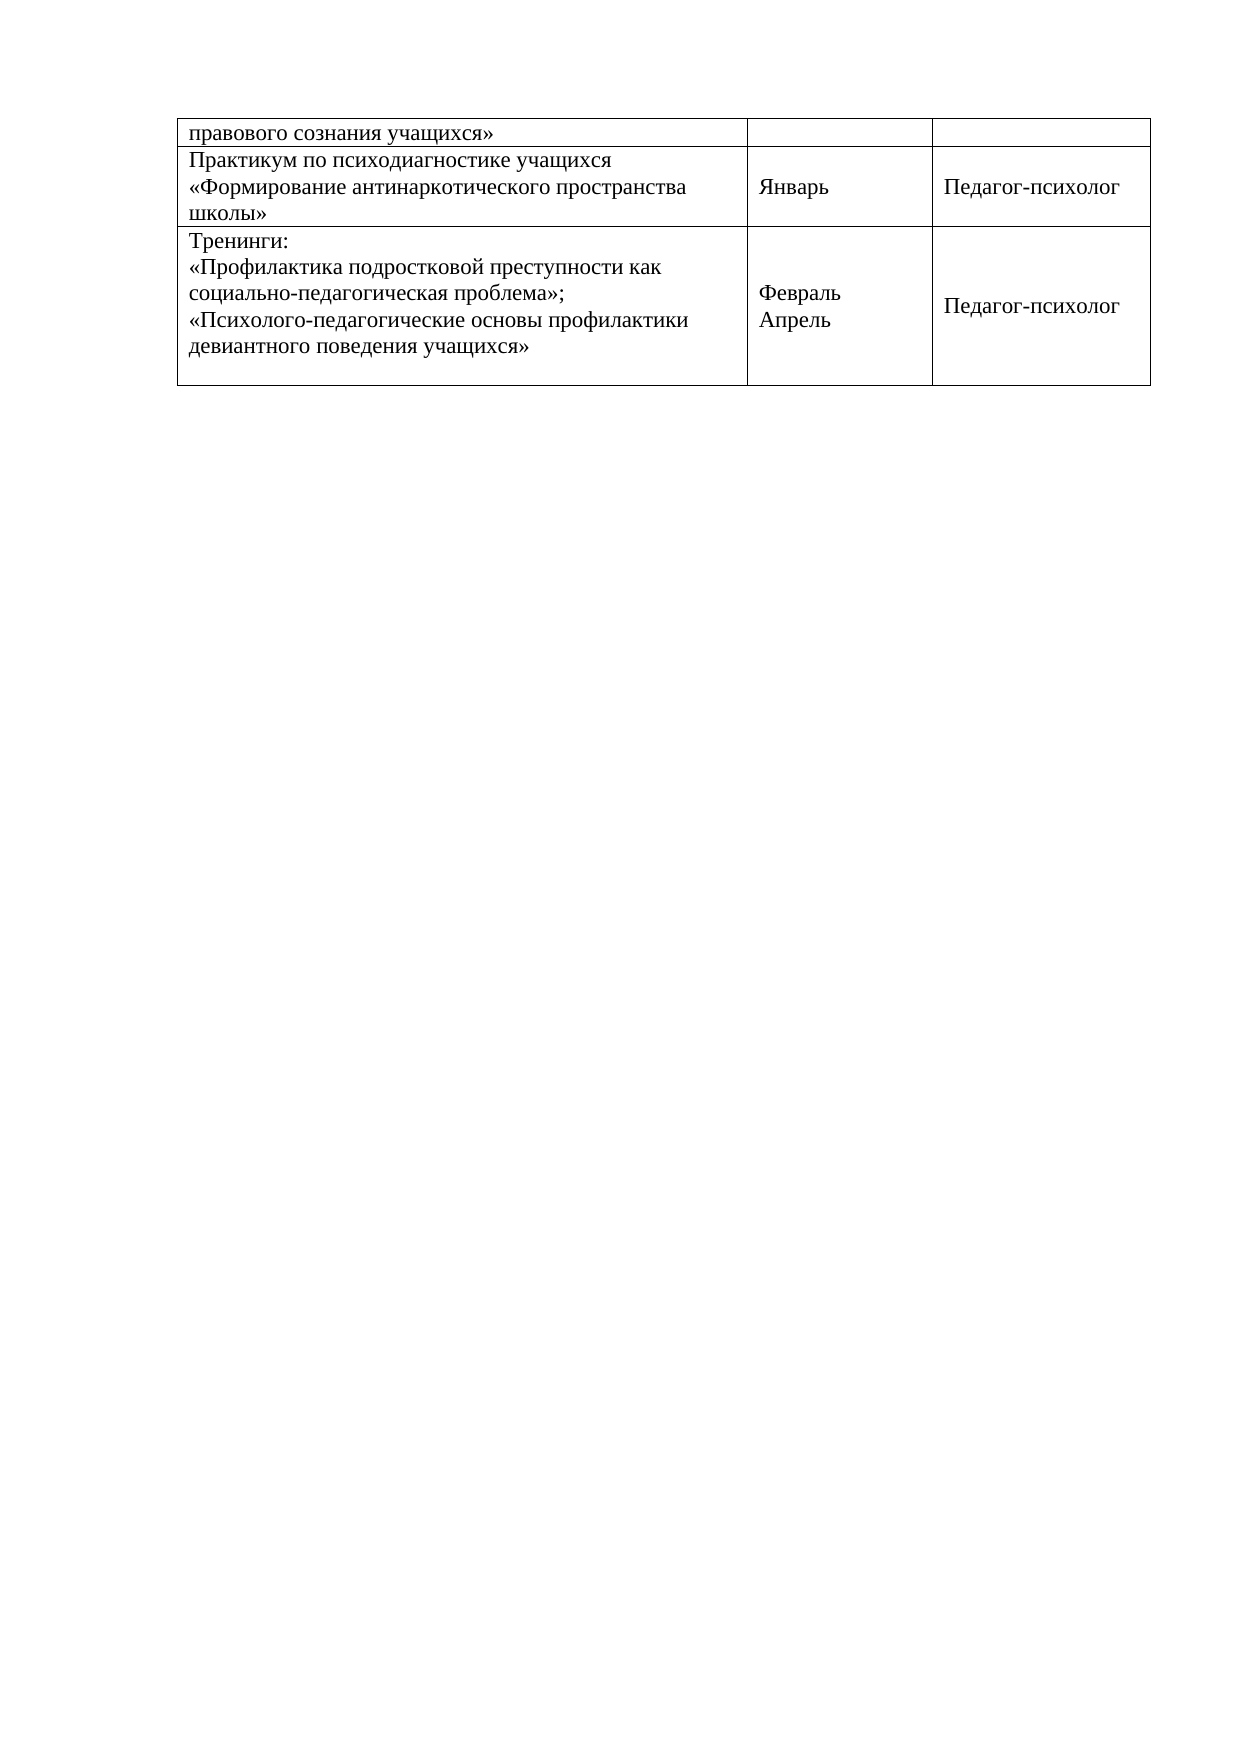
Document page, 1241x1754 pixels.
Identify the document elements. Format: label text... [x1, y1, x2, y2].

table_cell Тренинги: «Профилактика подростковой преступности как социально-педагогическая проблема»; «Психолого-педагогические основы профилактики девиантного поведения учащихся» [178, 227, 747, 385]
table_cell [748, 119, 932, 146]
table_cell Практикум по психодиагностике учащихся «Формирование антинаркотического пространства школы» [178, 147, 747, 226]
table_cell правового сознания учащихся» [178, 119, 747, 146]
table_cell Педагог-психолог [933, 227, 1150, 385]
table_cell Январь [748, 147, 932, 226]
table_cell Февраль Апрель [748, 227, 932, 385]
table_cell [933, 119, 1150, 146]
table_cell Педагог-психолог [933, 147, 1150, 226]
